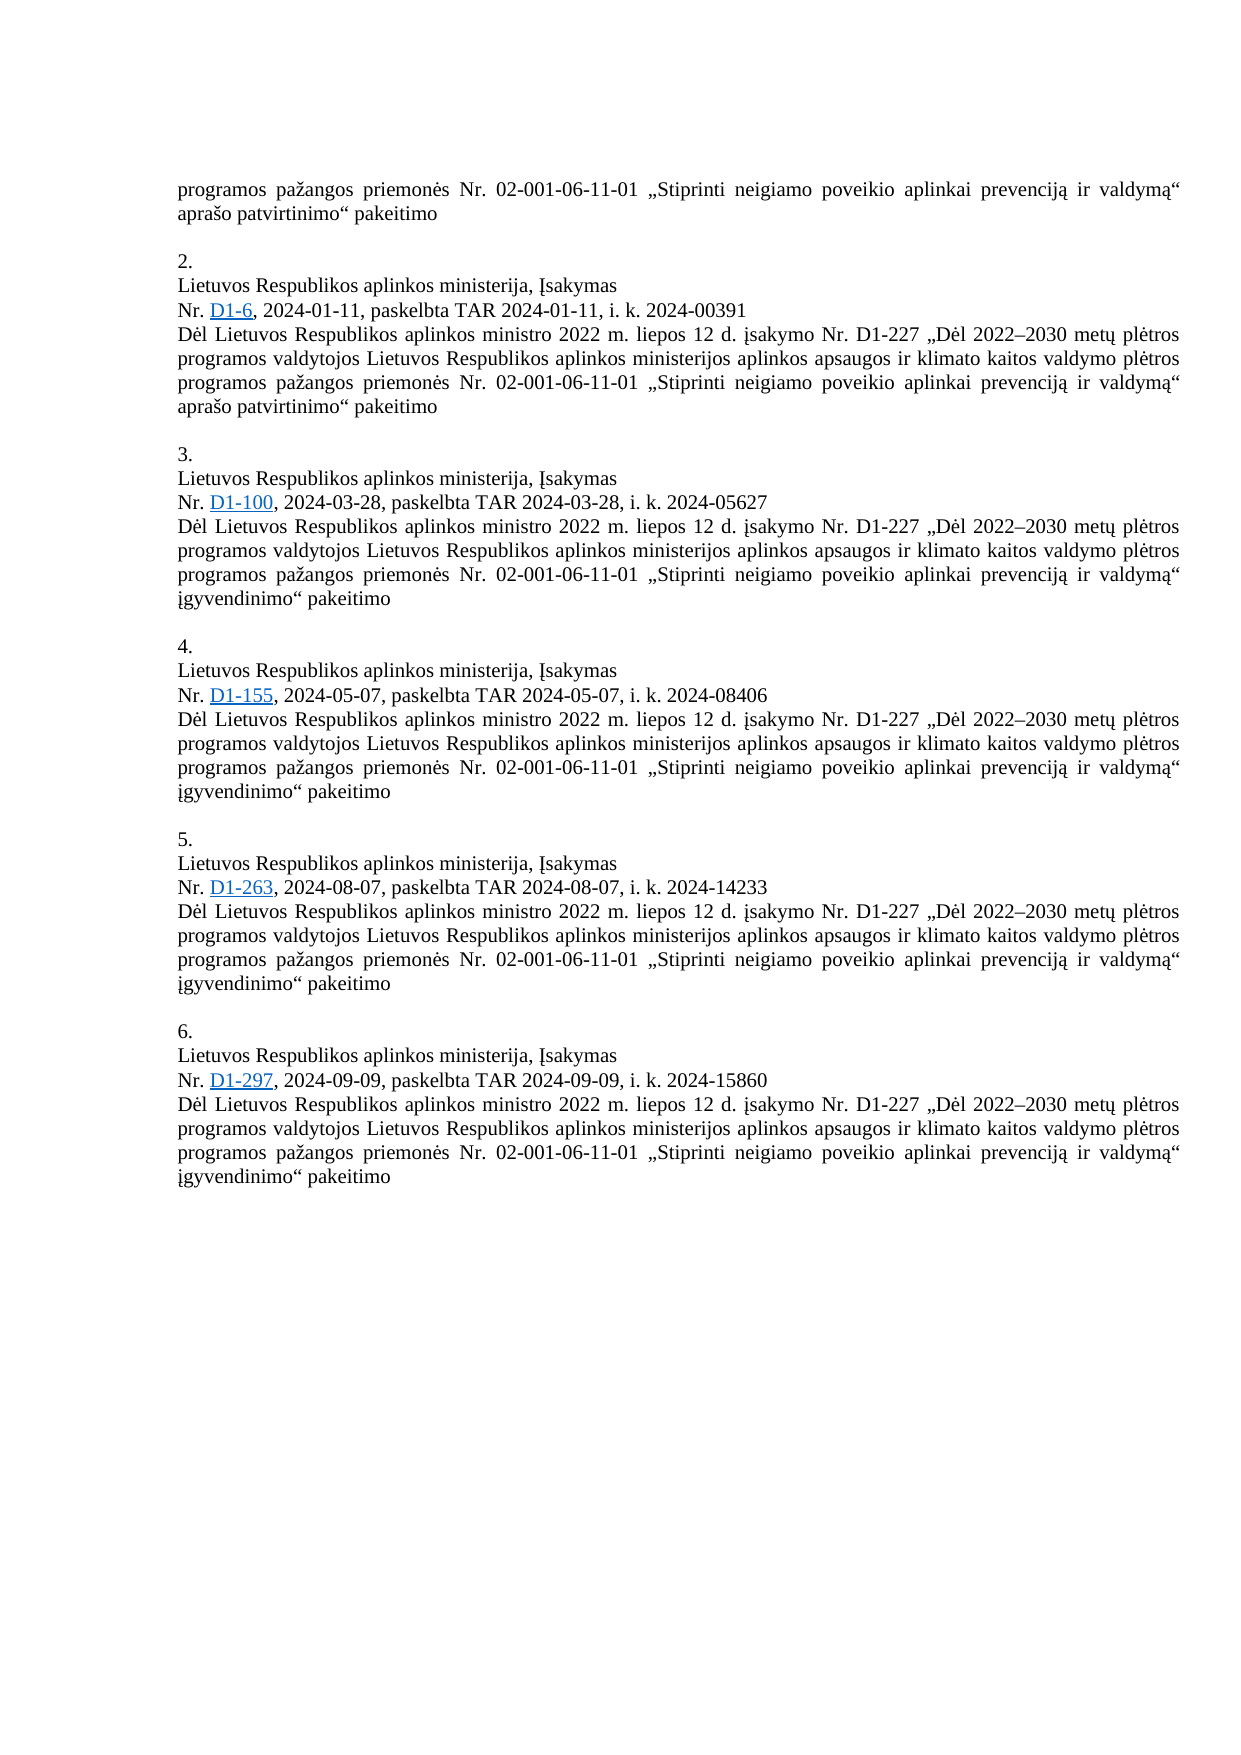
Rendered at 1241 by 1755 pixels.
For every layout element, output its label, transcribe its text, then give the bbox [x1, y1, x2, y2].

text Lietuvos Respublikos aplinkos ministerija, Įsakymas [177, 658, 1181, 682]
text 5. [177, 827, 1181, 851]
text Dėl Lietuvos Respublikos aplinkos ministro 2022 m. liepos 12 d. įsakymo Nr. D1-227 „Dėl 2022–2030 metų plėtros programos valdytojos Lietuvos Respublikos aplinkos ministerijos aplinkos apsaugos ir klimato kaitos valdymo plėtros programos pažangos priemonės Nr. 02-001-06-11-01 „Stiprinti neigiamo poveikio aplinkai prevenciją ir valdymą“ aprašo patvirtinimo“ pakeitimo [177, 322, 1181, 418]
text Lietuvos Respublikos aplinkos ministerija, Įsakymas [177, 1043, 1181, 1067]
text Dėl Lietuvos Respublikos aplinkos ministro 2022 m. liepos 12 d. įsakymo Nr. D1-227 „Dėl 2022–2030 metų plėtros programos valdytojos Lietuvos Respublikos aplinkos ministerijos aplinkos apsaugos ir klimato kaitos valdymo plėtros programos pažangos priemonės Nr. 02-001-06-11-01 „Stiprinti neigiamo poveikio aplinkai prevenciją ir valdymą“ įgyvendinimo“ pakeitimo [177, 1092, 1181, 1188]
text 4. [177, 634, 1181, 658]
text 6. [177, 1019, 1181, 1043]
text Nr. D1-155, 2024-05-07, paskelbta TAR 2024-05-07, i. k. 2024-08406 [177, 682, 1181, 707]
text programos pažangos priemonės Nr. 02-001-06-11-01 „Stiprinti neigiamo poveikio aplinkai prevenciją ir valdymą“ aprašo patvirtinimo“ pakeitimo [177, 177, 1181, 225]
text Nr. D1-297, 2024-09-09, paskelbta TAR 2024-09-09, i. k. 2024-15860 [177, 1067, 1181, 1092]
text Dėl Lietuvos Respublikos aplinkos ministro 2022 m. liepos 12 d. įsakymo Nr. D1-227 „Dėl 2022–2030 metų plėtros programos valdytojos Lietuvos Respublikos aplinkos ministerijos aplinkos apsaugos ir klimato kaitos valdymo plėtros programos pažangos priemonės Nr. 02-001-06-11-01 „Stiprinti neigiamo poveikio aplinkai prevenciją ir valdymą“ įgyvendinimo“ pakeitimo [177, 707, 1181, 803]
text Lietuvos Respublikos aplinkos ministerija, Įsakymas [177, 273, 1181, 297]
text Nr. D1-6, 2024-01-11, paskelbta TAR 2024-01-11, i. k. 2024-00391 [177, 297, 1181, 322]
text Lietuvos Respublikos aplinkos ministerija, Įsakymas [177, 851, 1181, 875]
text Nr. D1-100, 2024-03-28, paskelbta TAR 2024-03-28, i. k. 2024-05627 [177, 490, 1181, 514]
text Lietuvos Respublikos aplinkos ministerija, Įsakymas [177, 466, 1181, 490]
text Dėl Lietuvos Respublikos aplinkos ministro 2022 m. liepos 12 d. įsakymo Nr. D1-227 „Dėl 2022–2030 metų plėtros programos valdytojos Lietuvos Respublikos aplinkos ministerijos aplinkos apsaugos ir klimato kaitos valdymo plėtros programos pažangos priemonės Nr. 02-001-06-11-01 „Stiprinti neigiamo poveikio aplinkai prevenciją ir valdymą“ įgyvendinimo“ pakeitimo [177, 514, 1181, 610]
text 3. [177, 442, 1181, 466]
text Dėl Lietuvos Respublikos aplinkos ministro 2022 m. liepos 12 d. įsakymo Nr. D1-227 „Dėl 2022–2030 metų plėtros programos valdytojos Lietuvos Respublikos aplinkos ministerijos aplinkos apsaugos ir klimato kaitos valdymo plėtros programos pažangos priemonės Nr. 02-001-06-11-01 „Stiprinti neigiamo poveikio aplinkai prevenciją ir valdymą“ įgyvendinimo“ pakeitimo [177, 899, 1181, 995]
text Nr. D1-263, 2024-08-07, paskelbta TAR 2024-08-07, i. k. 2024-14233 [177, 875, 1181, 899]
text 2. [177, 249, 1181, 273]
